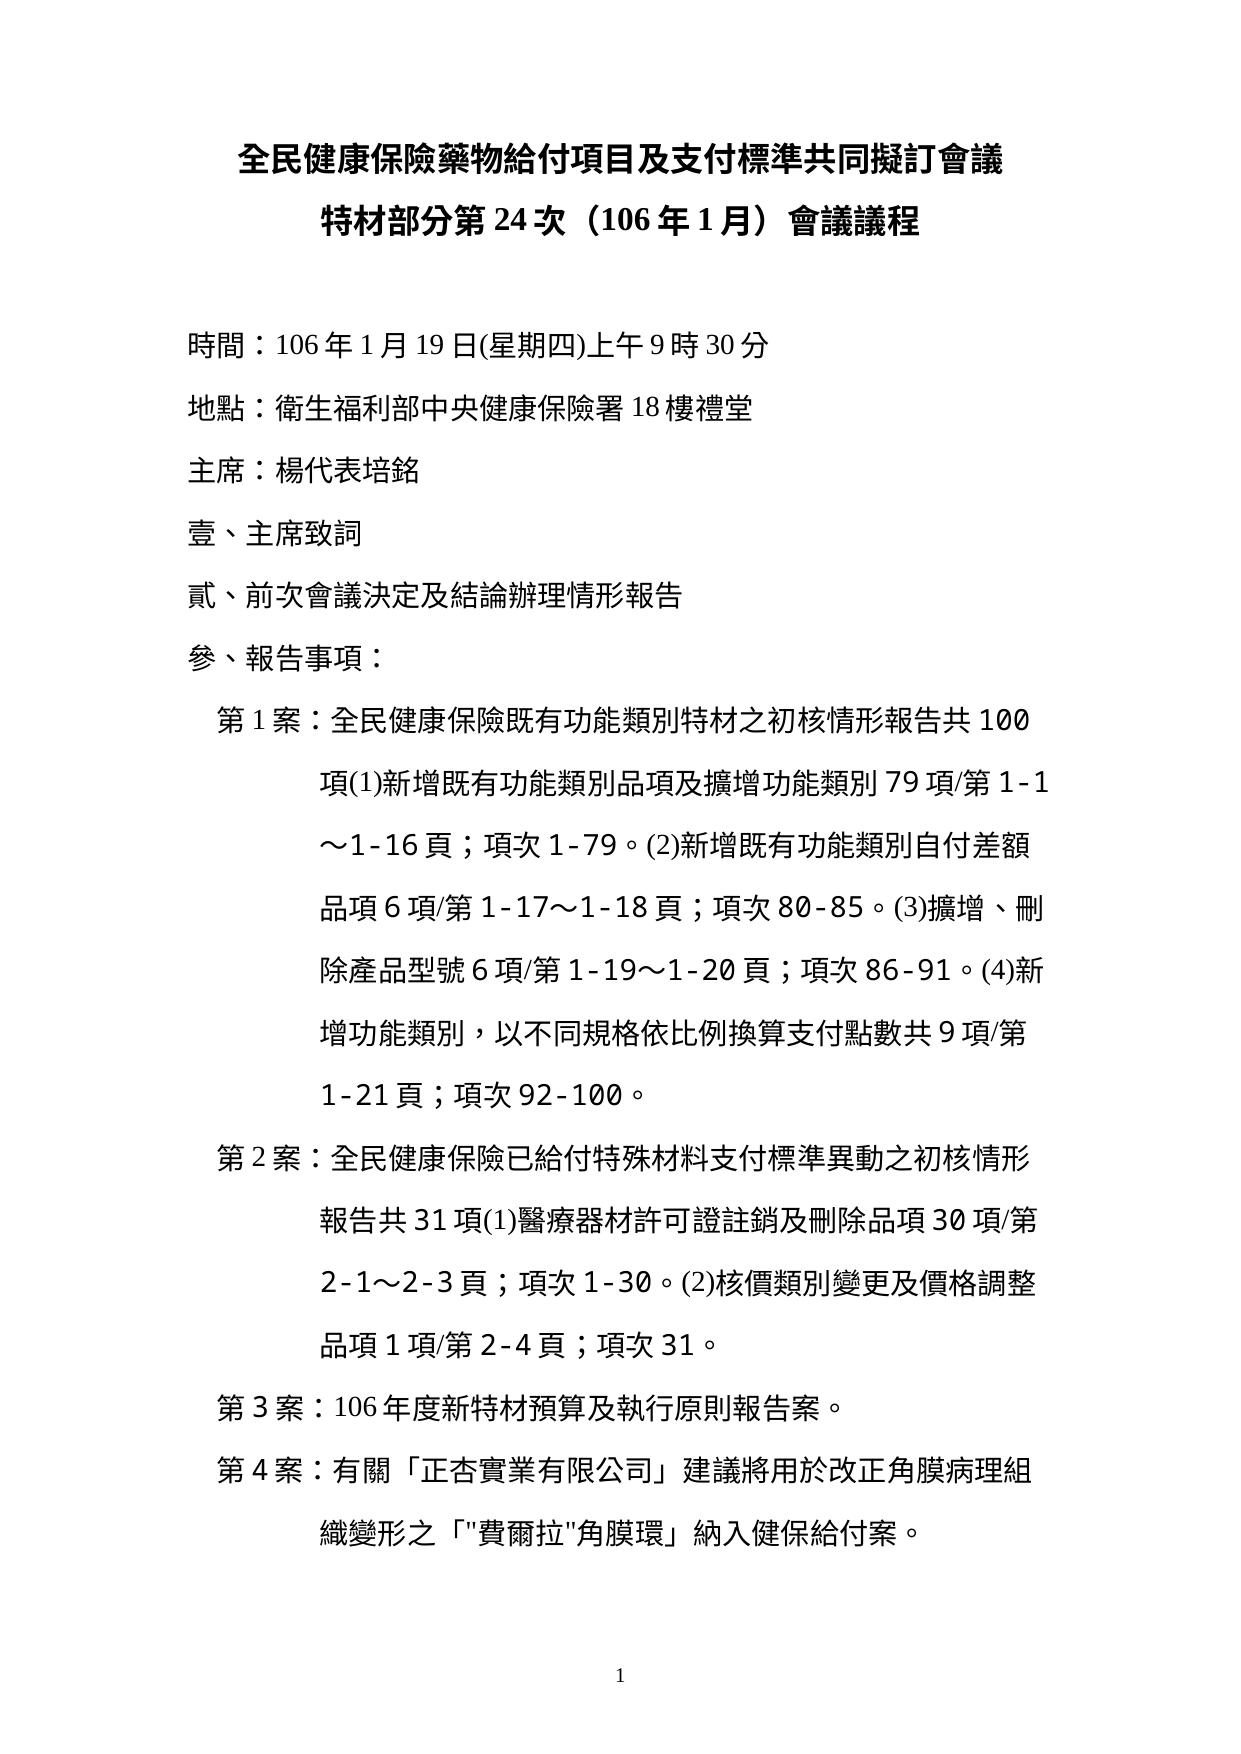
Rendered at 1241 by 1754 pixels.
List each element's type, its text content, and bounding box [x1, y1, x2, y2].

text 時間：106年1月19日(星期四)上午9時30分 [187, 302, 1053, 365]
text 特材部分第24次（106年1月）會議議程 [187, 177, 1053, 240]
text 第2案：全民健康保險已給付特殊材料支付標準異動之初核情形報告共31項(1)醫療器材許可證註銷及刪除品項30項/第2-1～2-3頁；項次1-30。(2)核價類別變更及價格調整品項1項/第2-4頁；項次31。 [216, 1115, 1053, 1365]
text 主席：楊代表培銘 [187, 427, 1053, 490]
text 第4案：有關「正杏實業有限公司」建議將用於改正角膜病理組織變形之「"費爾拉"角膜環」納入健保給付案。 [216, 1427, 1053, 1552]
text 地點：衛生福利部中央健康保險署18樓禮堂 [187, 365, 1053, 427]
text 第1案：全民健康保險既有功能類別特材之初核情形報告共100項(1)新增既有功能類別品項及擴增功能類別79項/第1-1～1-16頁；項次1-79。(2)新增既有功能類別自付差額品項6項/第1-17～1-18頁；項次80-85。(3)擴增、刪除產品型號6項/第1-19～1-20頁；項次86-91。(4)新增功能類別，以不同規格依比例換算支付點數共9項/第1-21頁；項次92-100。 [216, 677, 1053, 1115]
text 貳、前次會議決定及結論辦理情形報告 [187, 552, 1053, 615]
text 全民健康保險藥物給付項目及支付標準共同擬訂會議 [187, 115, 1053, 177]
text 壹、主席致詞 [187, 490, 1053, 552]
text 參、報告事項： [187, 615, 1053, 677]
text 第3案：106年度新特材預算及執行原則報告案。 [216, 1365, 1053, 1427]
